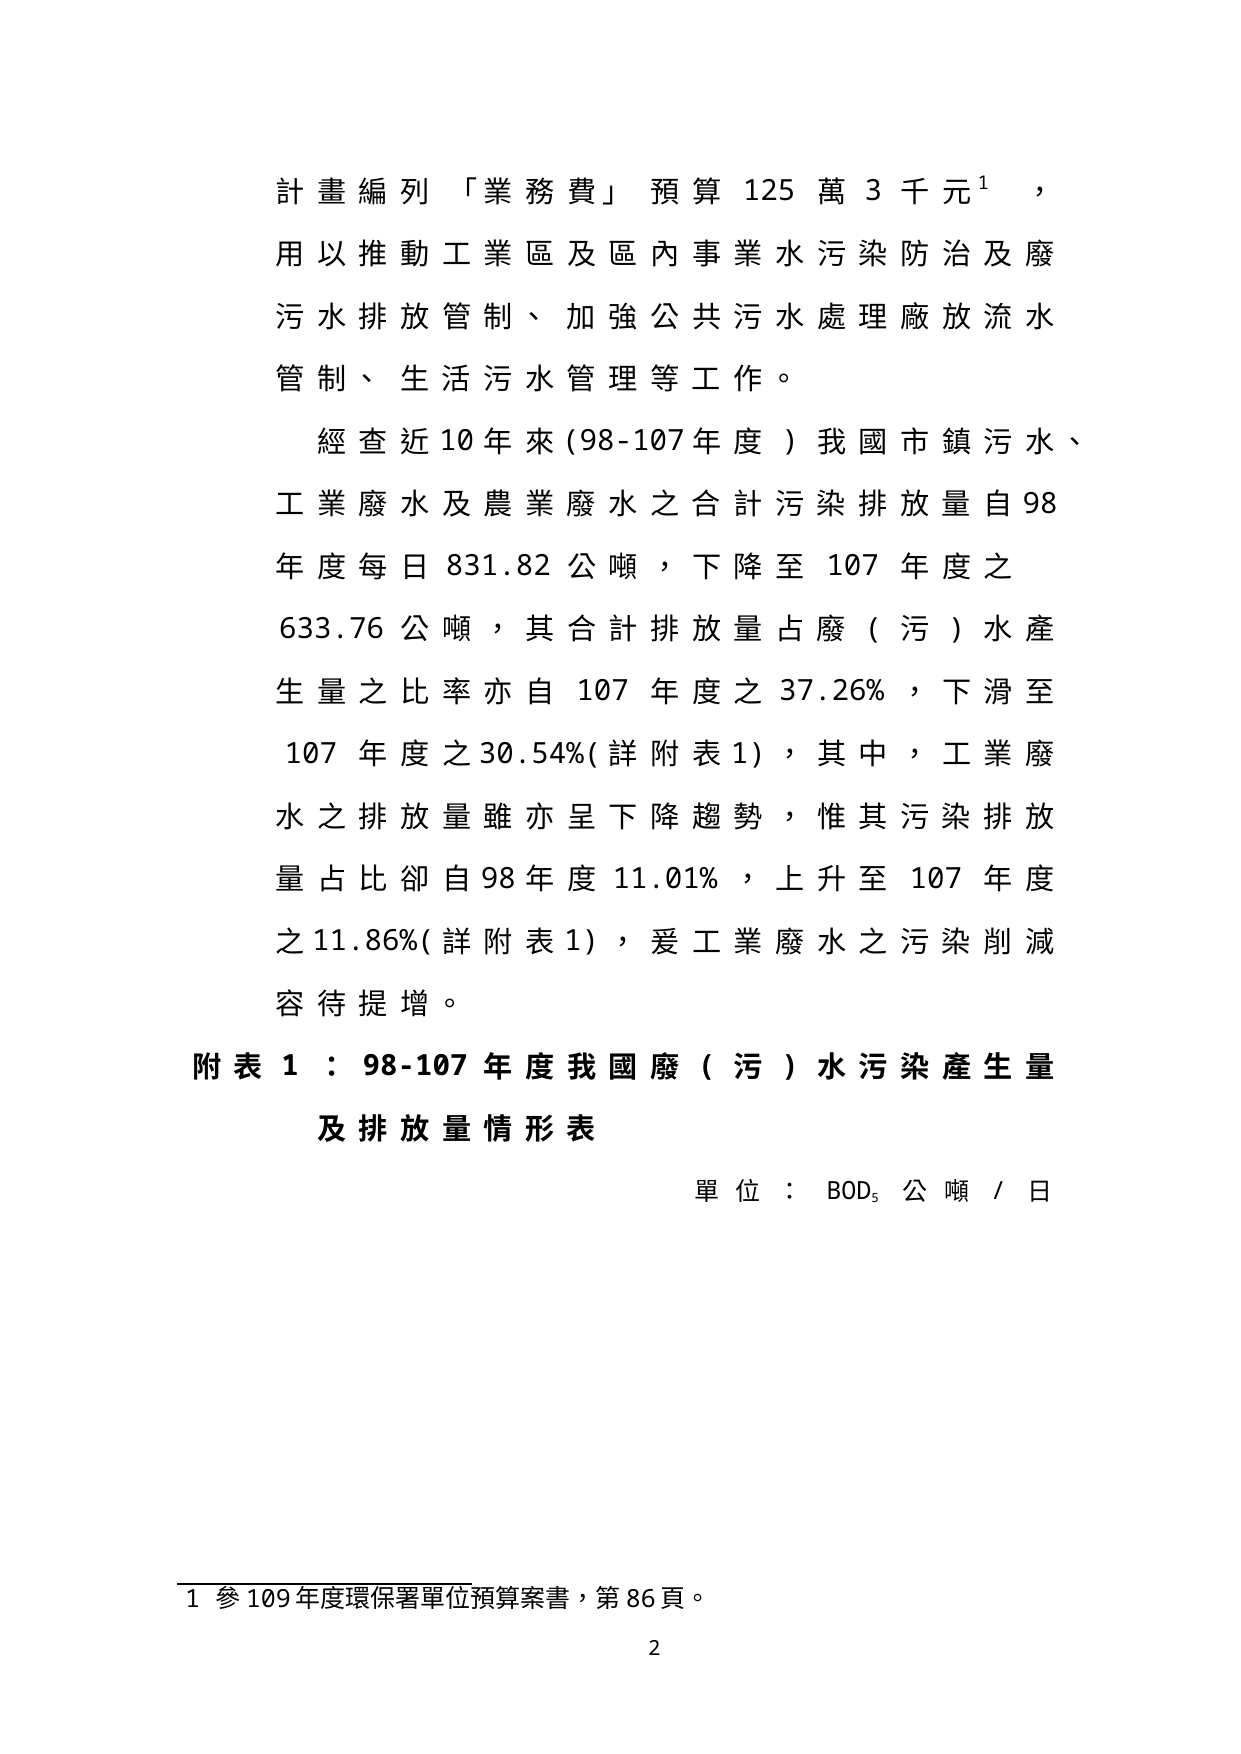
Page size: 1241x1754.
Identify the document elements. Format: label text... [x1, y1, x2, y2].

text 計畫編列「業務費」預算125萬3千元，用以推動工業區及區內事業水污染防治及廢污水排放管制、加強公共污水處理廠放流水管制、生活污水管理等工作。 [244, 148, 1061, 398]
text 經查近10年來(98-107年度)我國市鎮污水、工業廢水及農業廢水之合計污染排放量自98年度每日831.82公噸，下降至107年度之633.76公噸，其合計排放量占廢(污)水產生量之比率亦自107年度之37.26%，下滑至107年度之30.54%(詳附表1)，其中，工業廢水之排放量雖亦呈下降趨勢，惟其污染排放量占比卻自98年度11.01%，上升至107年度之11.86%(詳附表1)，爰工業廢水之污染削減容待提增。 [244, 398, 1061, 1023]
text 參109年度環保署單位預算案書，第86頁。 [185, 1584, 1069, 1613]
text 單位：BOD5公噸/日 [186, 1148, 1061, 1210]
text 附表1：98-107年度我國廢(污)水污染產生量及排放量情形表 [155, 1023, 1061, 1148]
